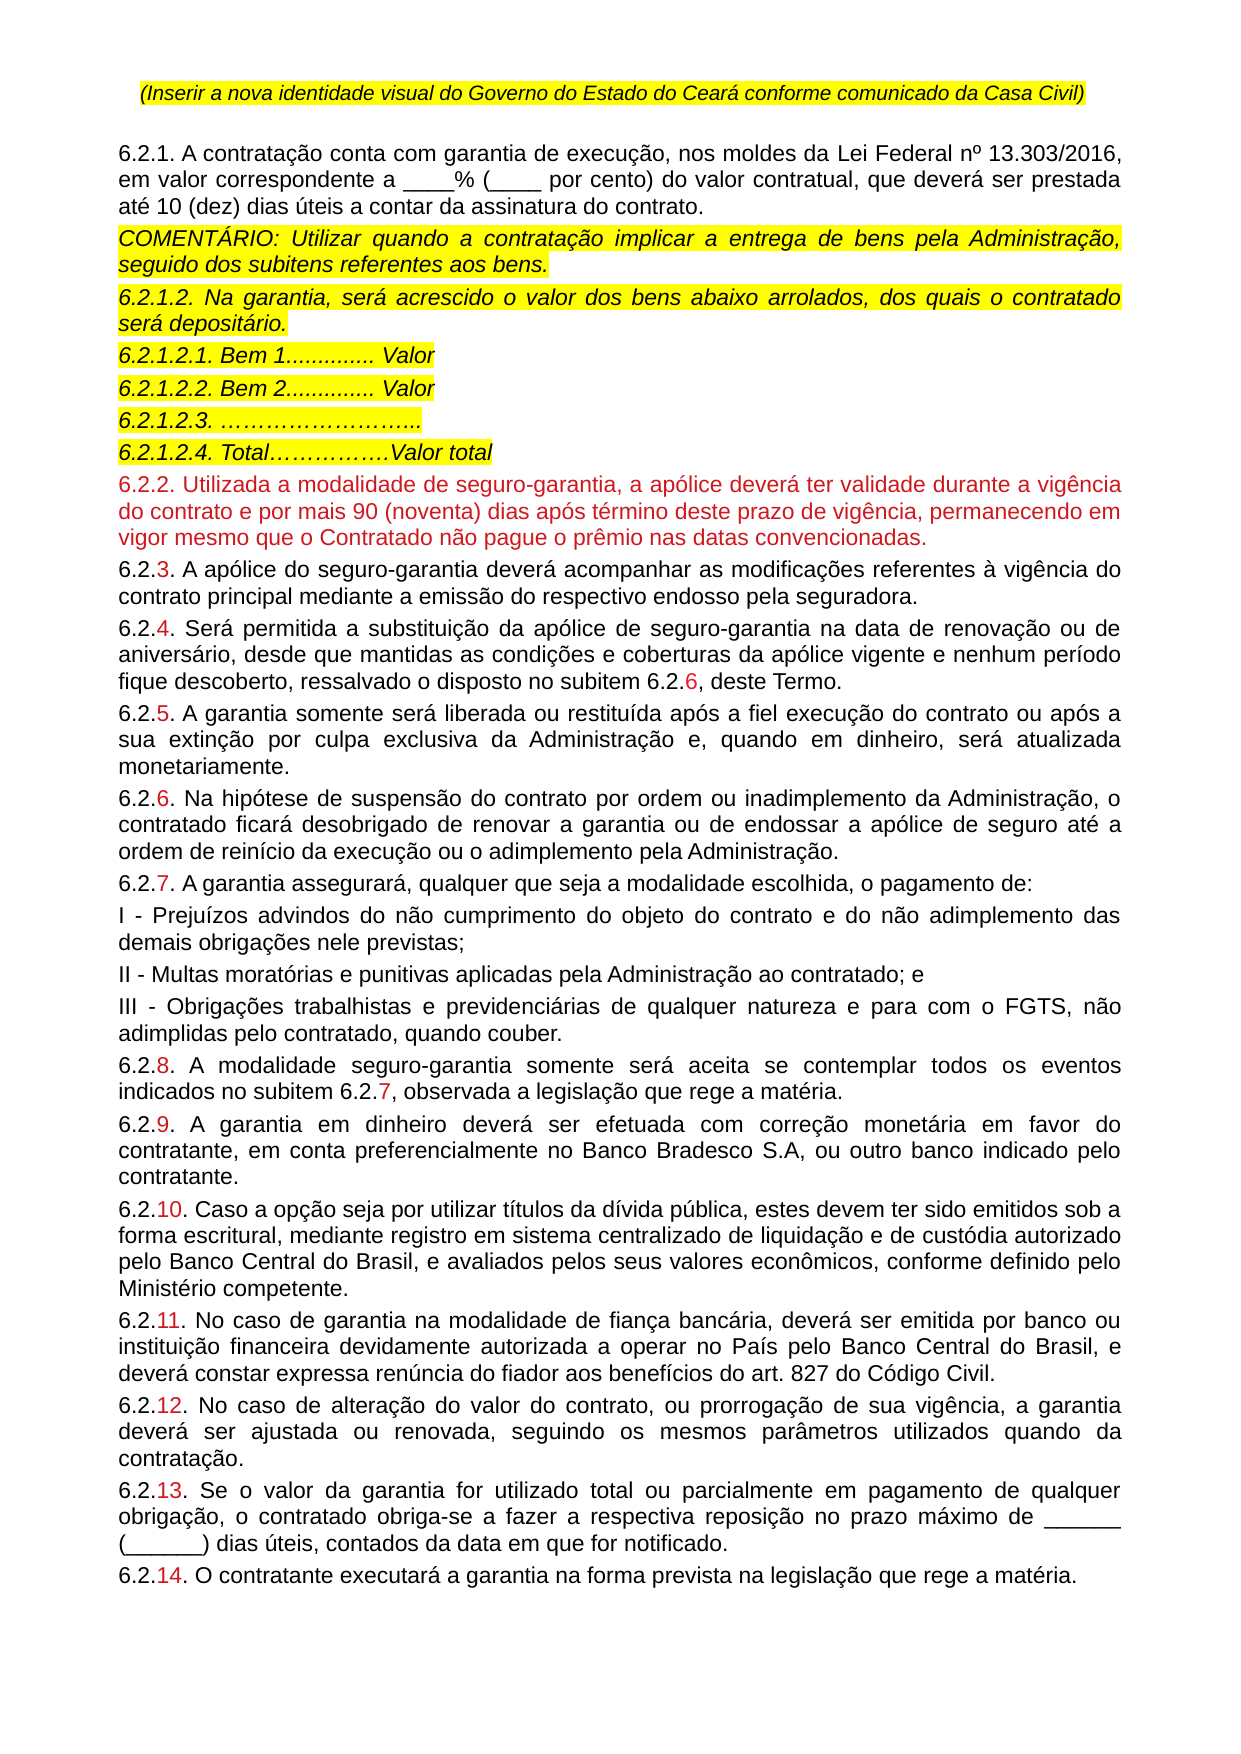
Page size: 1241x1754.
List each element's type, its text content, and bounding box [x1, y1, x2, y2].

text 6.2.1.2. Na garantia, será acrescido o valor dos bens abaixo arrolados, dos quais o contratado será depositário. [118, 283, 1122, 336]
text 6.2.1.2.2. Bem 2.............. Valor [118, 374, 1122, 401]
text 6.2.4. Será permitida a substituição da apólice de seguro-garantia na data de renovação ou de aniversário, desde que mantidas as condições e coberturas da apólice vigente e nenhum período fique descoberto, ressalvado o disposto no subitem 6.2.6, deste Termo. [118, 615, 1122, 694]
text 6.2.1. A contratação conta com garantia de execução, nos moldes da Lei Federal nº 13.303/2016, em valor correspondente a ____% (____ por cento) do valor contratual, que deverá ser prestada até 10 (dez) dias úteis a contar da assinatura do contrato. [118, 140, 1122, 219]
text 6.2.7. A garantia assegurará, qualquer que seja a modalidade escolhida, o pagamento de: [118, 870, 1122, 896]
text 6.2.12. No caso de alteração do valor do contrato, ou prorrogação de sua vigência, a garantia deverá ser ajustada ou renovada, seguindo os mesmos parâmetros utilizados quando da contratação. [118, 1392, 1122, 1471]
text II - Multas moratórias e punitivas aplicadas pela Administração ao contratado; e [118, 961, 1122, 987]
text I - Prejuízos advindos do não cumprimento do objeto do contrato e do não adimplemento das demais obrigações nele previstas; [118, 902, 1122, 955]
text 6.2.10. Caso a opção seja por utilizar títulos da dívida pública, estes devem ter sido emitidos sob a forma escritural, mediante registro em sistema centralizado de liquidação e de custódia autorizado pelo Banco Central do Brasil, e avaliados pelos seus valores econômicos, conforme definido pelo Ministério competente. [118, 1196, 1122, 1301]
text COMENTÁRIO: Utilizar quando a contratação implicar a entrega de bens pela Administração, seguido dos subitens referentes aos bens. [118, 225, 1122, 278]
text 6.2.9. A garantia em dinheiro deverá ser efetuada com correção monetária em favor do contratante, em conta preferencialmente no Banco Bradesco S.A, ou outro banco indicado pelo contratante. [118, 1111, 1122, 1189]
text 6.2.1.2.4. Total…………….Valor total [118, 439, 1122, 465]
text 6.2.5. A garantia somente será liberada ou restituída após a fiel execução do contrato ou após a sua extinção por culpa exclusiva da Administração e, quando em dinheiro, será atualizada monetariamente. [118, 700, 1122, 779]
text 6.2.13. Se o valor da garantia for utilizado total ou parcialmente em pagamento de qualquer obrigação, o contratado obriga-se a fazer a respectiva reposição no prazo máximo de ______ (______) dias úteis, contados da data em que for notificado. [118, 1477, 1122, 1556]
text III - Obrigações trabalhistas e previdenciárias de qualquer natureza e para com o FGTS, não adimplidas pelo contratado, quando couber. [118, 993, 1122, 1046]
text 6.2.3. A apólice do seguro-garantia deverá acompanhar as modificações referentes à vigência do contrato principal mediante a emissão do respectivo endosso pela seguradora. [118, 556, 1122, 609]
text 6.2.2. Utilizada a modalidade de seguro-garantia, a apólice deverá ter validade durante a vigência do contrato e por mais 90 (noventa) dias após término deste prazo de vigência, permanecendo em vigor mesmo que o Contratado não pague o prêmio nas datas convencionadas. [118, 471, 1122, 550]
text 6.2.11. No caso de garantia na modalidade de fiança bancária, deverá ser emitida por banco ou instituição financeira devidamente autorizada a operar no País pelo Banco Central do Brasil, e deverá constar expressa renúncia do fiador aos benefícios do art. 827 do Código Civil. [118, 1307, 1122, 1386]
text 6.2.1.2.1. Bem 1.............. Valor [118, 342, 1122, 368]
text 6.2.6. Na hipótese de suspensão do contrato por ordem ou inadimplemento da Administração, o contratado ficará desobrigado de renovar a garantia ou de endossar a apólice de seguro até a ordem de reinício da execução ou o adimplemento pela Administração. [118, 785, 1122, 864]
text 6.2.14. O contratante executará a garantia na forma prevista na legislação que rege a matéria. [118, 1562, 1122, 1588]
text 6.2.8. A modalidade seguro-garantia somente será aceita se contemplar todos os eventos indicados no subitem 6.2.7, observada a legislação que rege a matéria. [118, 1052, 1122, 1104]
text 6.2.1.2.3. ……………………... [118, 407, 1122, 433]
